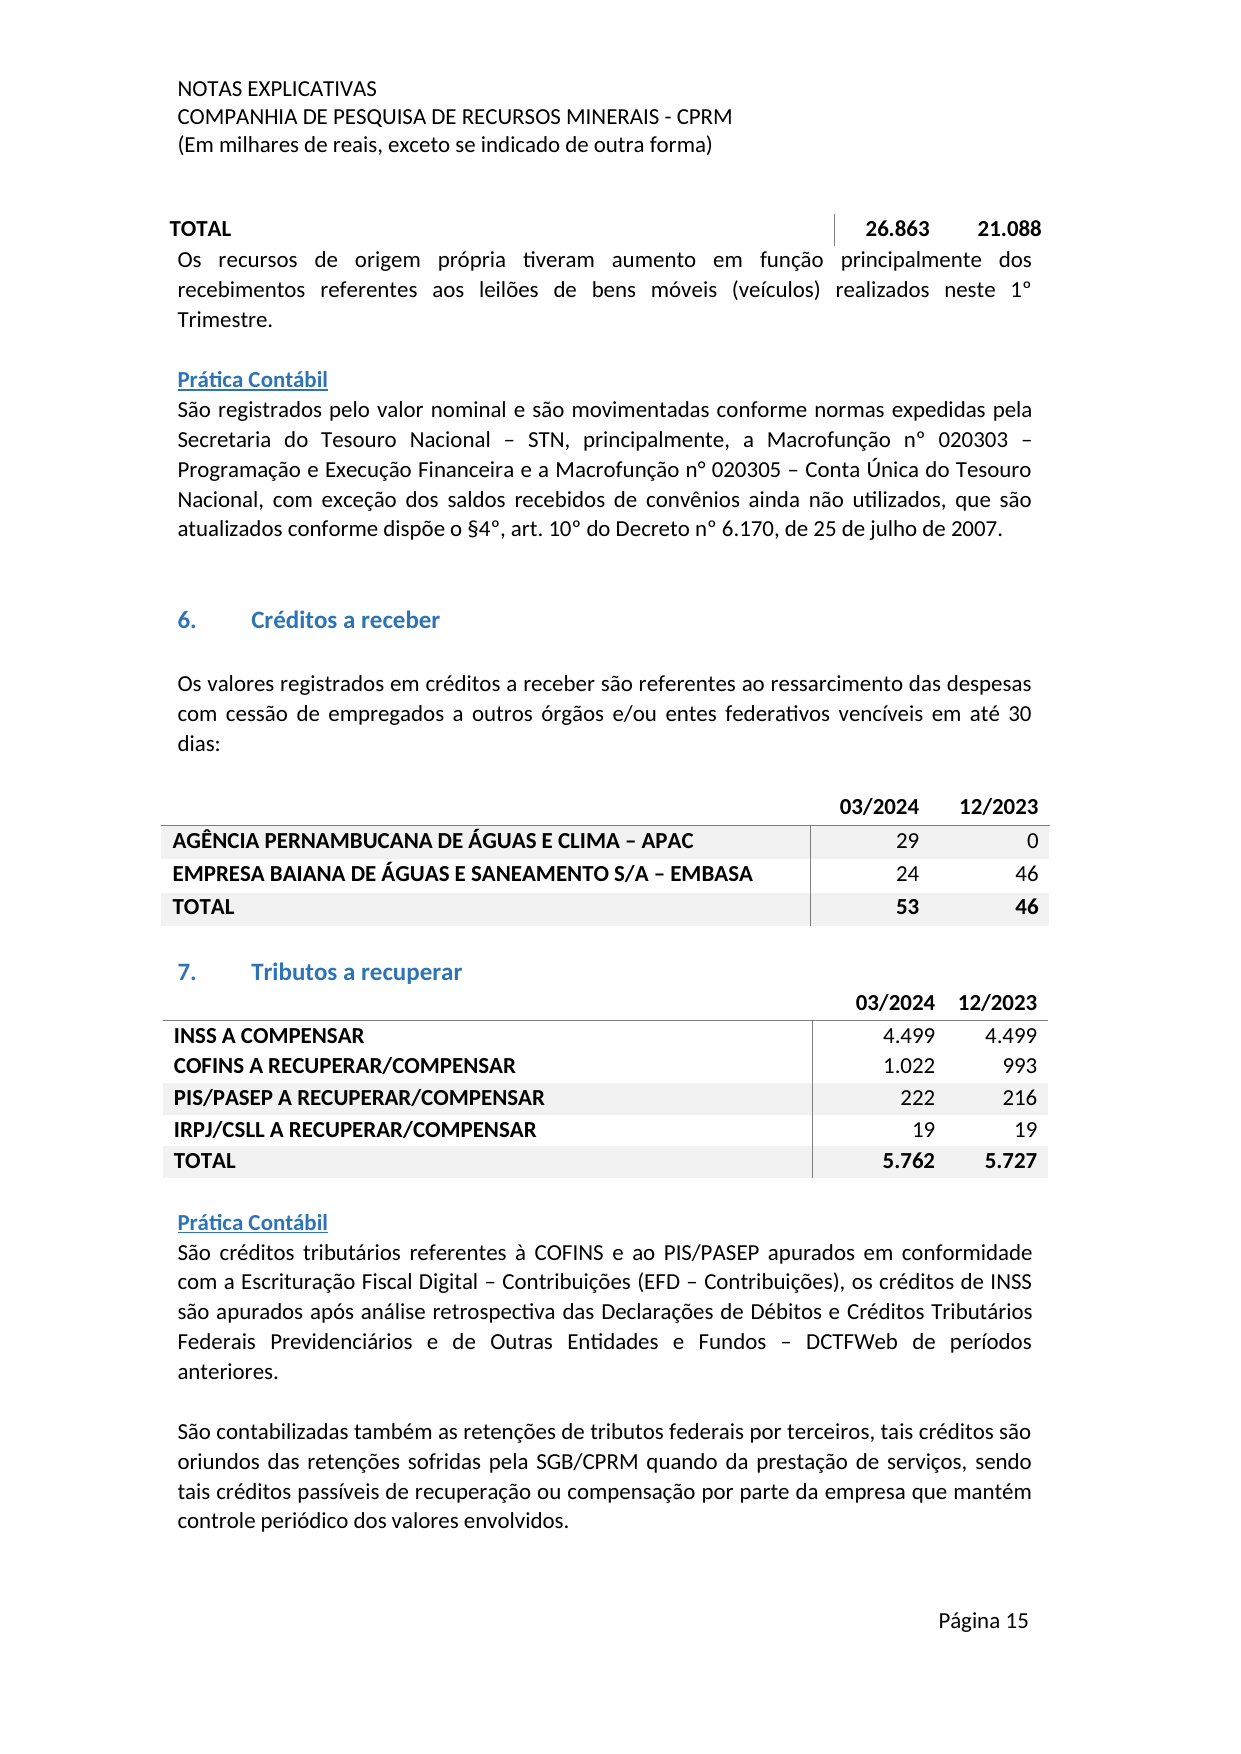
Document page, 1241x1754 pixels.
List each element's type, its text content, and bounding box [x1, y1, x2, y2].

table_cell INSS a Compensar [163, 1021, 812, 1052]
table_cell 19 [946, 1115, 1048, 1146]
table_header [163, 989, 812, 1020]
table_cell 216 [946, 1083, 1048, 1115]
text São registrados pelo valor nominal e são movimentadas conforme normas expedidas pela Secretaria do Tesouro Nacional – STN, principalmente, a Macrofunção nº 020303 – Programação e Execução Financeira e a Macrofunção n° 020305 – Conta Única do Tesouro Nacional, com exceção dos saldos recebidos de convênios ainda não utilizados, que são atualizados conforme dispõe o §4º, art. 10º do Decreto nº 6.170, de 25 de julho de 2007. [177, 395, 1034, 543]
list Tributos a recuperar [177, 956, 1034, 986]
table_cell 5.762 [813, 1146, 946, 1178]
table_cell 21.088 [941, 214, 1053, 246]
table_header 12/2023 [930, 792, 1049, 825]
table_cell 4.499 [946, 1021, 1048, 1052]
table_cell Total [158, 214, 834, 246]
text São créditos tributários referentes à COFINS e ao PIS/PASEP apurados em conformidade com a Escrituração Fiscal Digital – Contribuições (EFD – Contribuições), os créditos de INSS são apurados após análise retrospectiva das Declarações de Débitos e Créditos Tributários Federais Previdenciários e de Outras Entidades e Fundos – DCTFWeb de períodos anteriores. [177, 1238, 1034, 1385]
table_cell COFINS a Recuperar/Compensar [163, 1052, 812, 1083]
table_cell 29 [811, 826, 930, 859]
table_cell 4.499 [813, 1021, 946, 1052]
list Créditos a receber [177, 604, 1034, 635]
table_cell 53 [811, 893, 930, 926]
table_cell 1.022 [813, 1052, 946, 1083]
text Prática Contábil [177, 365, 1034, 393]
table_cell PIS/PASEP a Recuperar/Compensar [163, 1083, 812, 1115]
table_header 12/2023 [946, 989, 1048, 1020]
table_cell 46 [930, 859, 1049, 892]
table_cell 46 [930, 893, 1049, 926]
table_cell Total [163, 1146, 812, 1178]
table_cell 5.727 [946, 1146, 1048, 1178]
table_cell 26.863 [835, 214, 941, 246]
text Prática Contábil [177, 1208, 1034, 1236]
table_cell 19 [813, 1115, 946, 1146]
table_cell Agência Pernambucana de Águas e Clima – APAC [161, 826, 810, 859]
table_cell IRPJ/CSLL a Recuperar/Compensar [163, 1115, 812, 1146]
table_header 03/2024 [811, 792, 930, 825]
table_cell 24 [811, 859, 930, 892]
table_cell 222 [813, 1083, 946, 1115]
table_header [161, 792, 811, 825]
table_cell Total [161, 893, 810, 926]
text São contabilizadas também as retenções de tributos federais por terceiros, tais créditos são oriundos das retenções sofridas pela SGB/CPRM quando da prestação de serviços, sendo tais créditos passíveis de recuperação ou compensação por parte da empresa que mantém controle periódico dos valores envolvidos. [177, 1417, 1034, 1535]
list Os valores registrados em créditos a receber são referentes ao ressarcimento das despesas com cessão de empregados a outros órgãos e/ou entes federativos vencíveis em até 30 dias: [177, 669, 1034, 757]
table_header 03/2024 [813, 989, 946, 1020]
table_cell Empresa Baiana de Águas e Saneamento S/A – EMBASA [161, 859, 810, 892]
text Os recursos de origem própria tiveram aumento em função principalmente dos recebimentos referentes aos leilões de bens móveis (veículos) realizados neste 1º Trimestre. [177, 246, 1034, 333]
table_cell 993 [946, 1052, 1048, 1083]
table_cell 0 [930, 826, 1049, 859]
